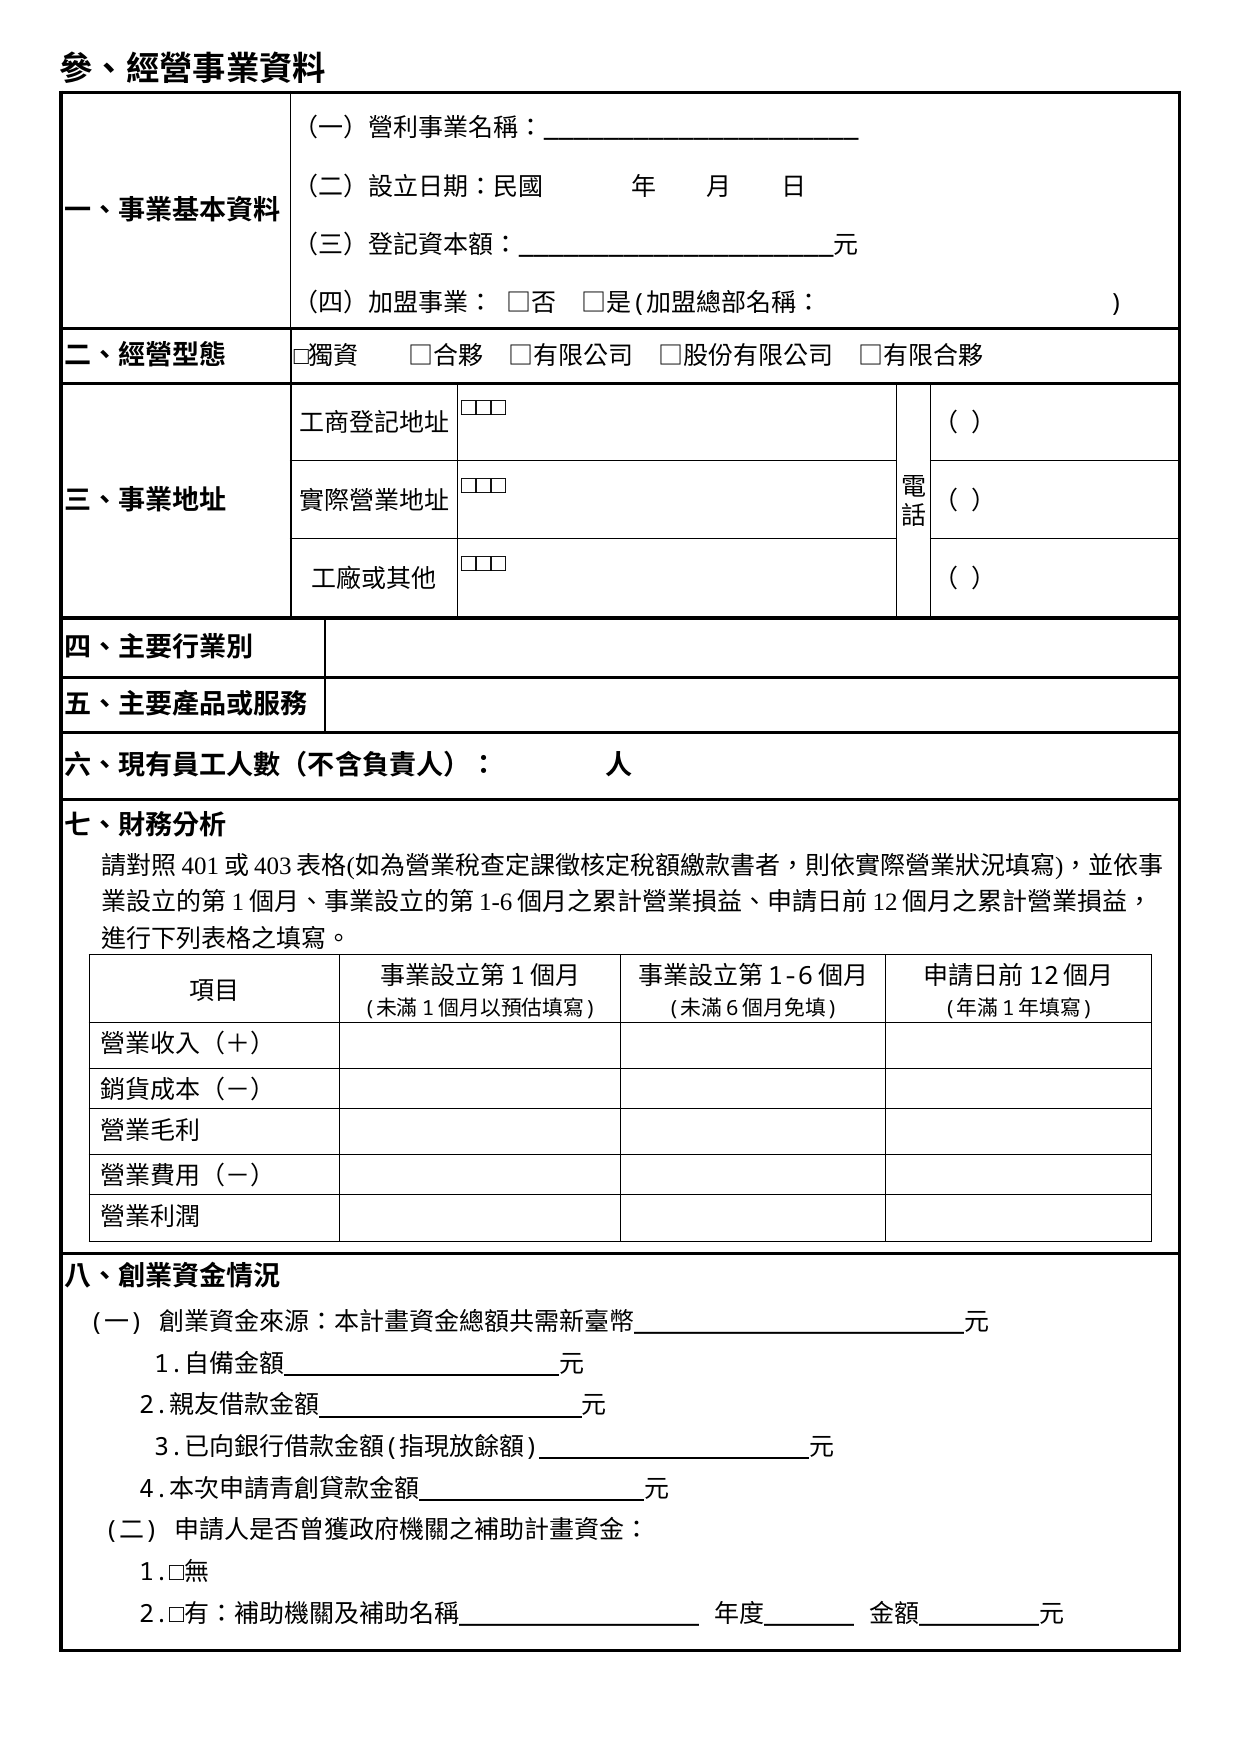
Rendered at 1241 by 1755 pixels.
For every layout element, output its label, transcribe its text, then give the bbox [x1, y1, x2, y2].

table_cell 五、主要產品或服務 [63, 679, 324, 731]
table_cell 銷貨成本（－） [90, 1069, 339, 1108]
table_cell [621, 1155, 885, 1194]
table_cell 電話 [897, 385, 930, 616]
table_cell 四、主要行業別 [63, 620, 324, 676]
table_header 一、事業基本資料 [63, 94, 290, 327]
table_cell [886, 1109, 1151, 1153]
table_cell 營業利潤 [90, 1195, 339, 1241]
table_cell [326, 620, 1178, 676]
table_cell 實際營業地址 [292, 461, 457, 538]
table_cell （ ） [931, 461, 1178, 538]
table_cell 七、財務分析 請對照401或403表格(如為營業稅查定課徵核定稅額繳款書者，則依實際營業狀況填寫)，並依事業設立的第1個月、事業設立的第1-6個月之累計營業損益、申請日前12個月之累計營業損益，進行下列表格之填寫。 [63, 801, 1178, 1252]
table_cell 二、經營型態 [63, 330, 290, 382]
table_cell [326, 679, 1178, 731]
table_cell [340, 1023, 620, 1068]
table_header （一）營利事業名稱：_____________________ （二）設立日期：民國 年 月 日 （三）登記資本額：_____________________元 （四）加盟事業： □否 □是(加盟總部名稱： ) [291, 94, 1178, 327]
table_cell □□□ [458, 539, 896, 616]
table_cell [340, 1195, 620, 1241]
table_cell （ ） [931, 385, 1178, 460]
table_cell [621, 1023, 885, 1068]
table_cell [621, 1195, 885, 1241]
table_header 事業設立第1-6個月 (未滿6個月免填) [621, 955, 885, 1022]
table_cell [886, 1023, 1151, 1068]
table_cell 工廠或其他 [292, 539, 457, 616]
table_cell □□□ [458, 385, 896, 460]
table_cell [340, 1069, 620, 1108]
table_cell [621, 1069, 885, 1108]
table_cell 三、事業地址 [63, 385, 290, 616]
table_cell 六、現有員工人數（不含負責人）： 人 [63, 734, 1178, 798]
table_cell [886, 1155, 1151, 1194]
table_cell [886, 1195, 1151, 1241]
table_cell （ ） [931, 539, 1178, 616]
table_cell 工商登記地址 [292, 385, 457, 460]
table_cell 營業毛利 [90, 1109, 339, 1153]
table_cell [621, 1109, 885, 1153]
table_header 申請日前12個月 (年滿1年填寫) [886, 955, 1151, 1022]
table_cell 營業費用（－） [90, 1155, 339, 1194]
table_header 事業設立第1個月 (未滿1個月以預估填寫) [340, 955, 620, 1022]
table_header 項目 [90, 955, 339, 1022]
text 參、經營事業資料 [59, 42, 1181, 91]
table_cell [340, 1155, 620, 1194]
table_cell □□□ [458, 461, 896, 538]
table_cell 八、創業資金情況 (一) 創業資金來源：本計畫資金總額共需新臺幣______________________元 1.自備金額 元 2.親友借款金額 元 3.已向銀行借款金額(指現放餘額) 元 4.本次申請青創貸款金額 元 (二) 申請人是否曾獲政府機關之補助計畫資金： 1.□無 2.□有：補助機關及補助名稱________________ 年度______ 金額________元 [63, 1255, 1178, 1648]
table_cell □獨資 □合夥 □有限公司 □股份有限公司 □有限合夥 [292, 330, 1178, 382]
table_cell [886, 1069, 1151, 1108]
table_cell 營業收入（＋） [90, 1023, 339, 1068]
table_cell [340, 1109, 620, 1153]
